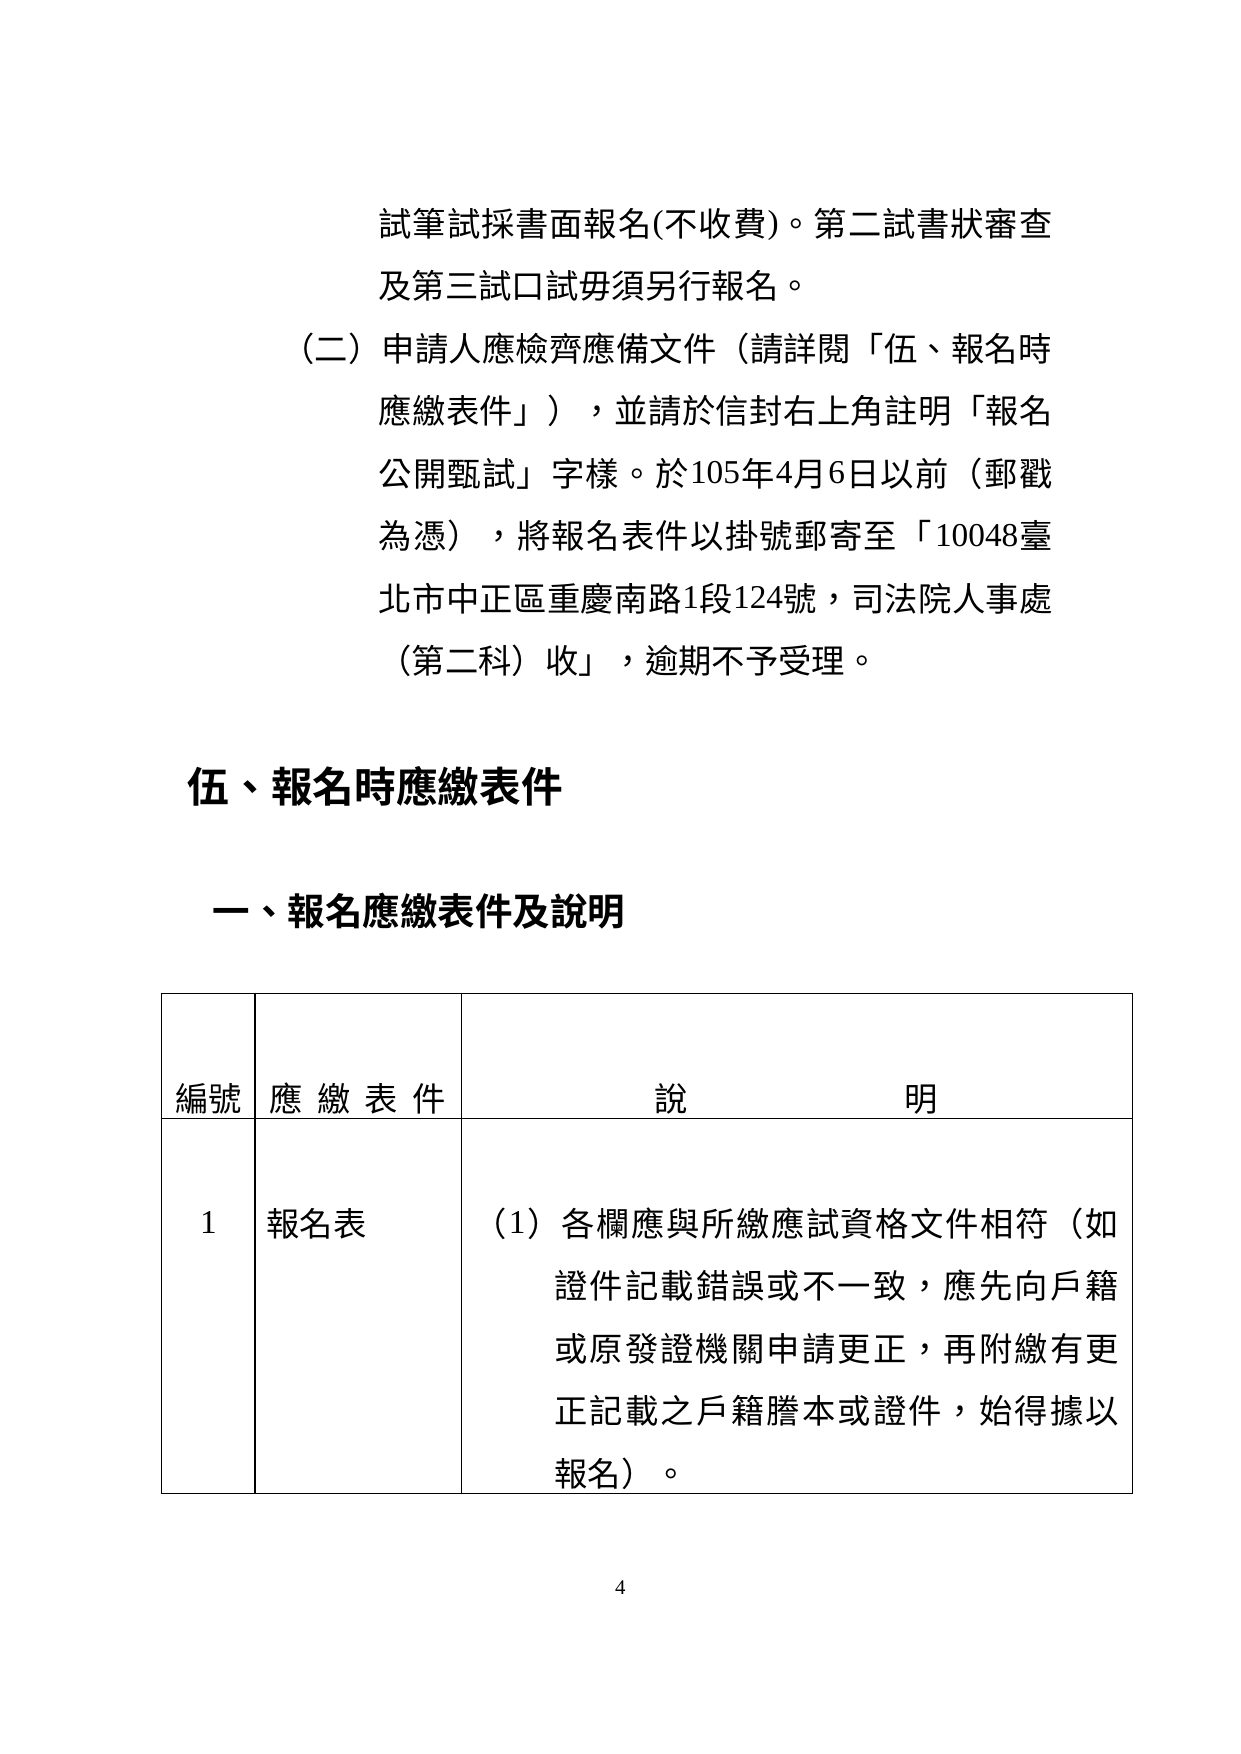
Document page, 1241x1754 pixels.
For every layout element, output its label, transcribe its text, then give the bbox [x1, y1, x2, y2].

table_cell （1）各欄應與所繳應試資格文件相符（如證件記載錯誤或不一致，應先向戶籍或原發證機關申請更正，再附繳有更正記載之戶籍謄本或證件，始得據以報名）。 [462, 1119, 1132, 1492]
table_header 應 繳 表 件 [256, 994, 461, 1117]
table_header 說 明 [462, 994, 1132, 1117]
text （二）申請人應檢齊應備文件（請詳閱「伍、報名時應繳表件」），並請於信封右上角註明「報名公開甄試」字樣。於105年4月6日以前（郵戳為憑），將報名表件以掛號郵寄至「10048臺北市中正區重慶南路1段124號，司法院人事處（第二科）收」，逾期不予受理。 [281, 305, 1053, 680]
text 伍、報名時應繳表件 [187, 742, 1053, 805]
table_header 編號 [162, 994, 254, 1117]
text 一、報名應繳表件及說明 [212, 867, 1053, 930]
table_cell 1 [162, 1119, 254, 1492]
text 試筆試採書面報名(不收費)。第二試書狀審查及第三試口試毋須另行報名。 [281, 180, 1053, 305]
table_cell 報名表 [256, 1119, 461, 1492]
